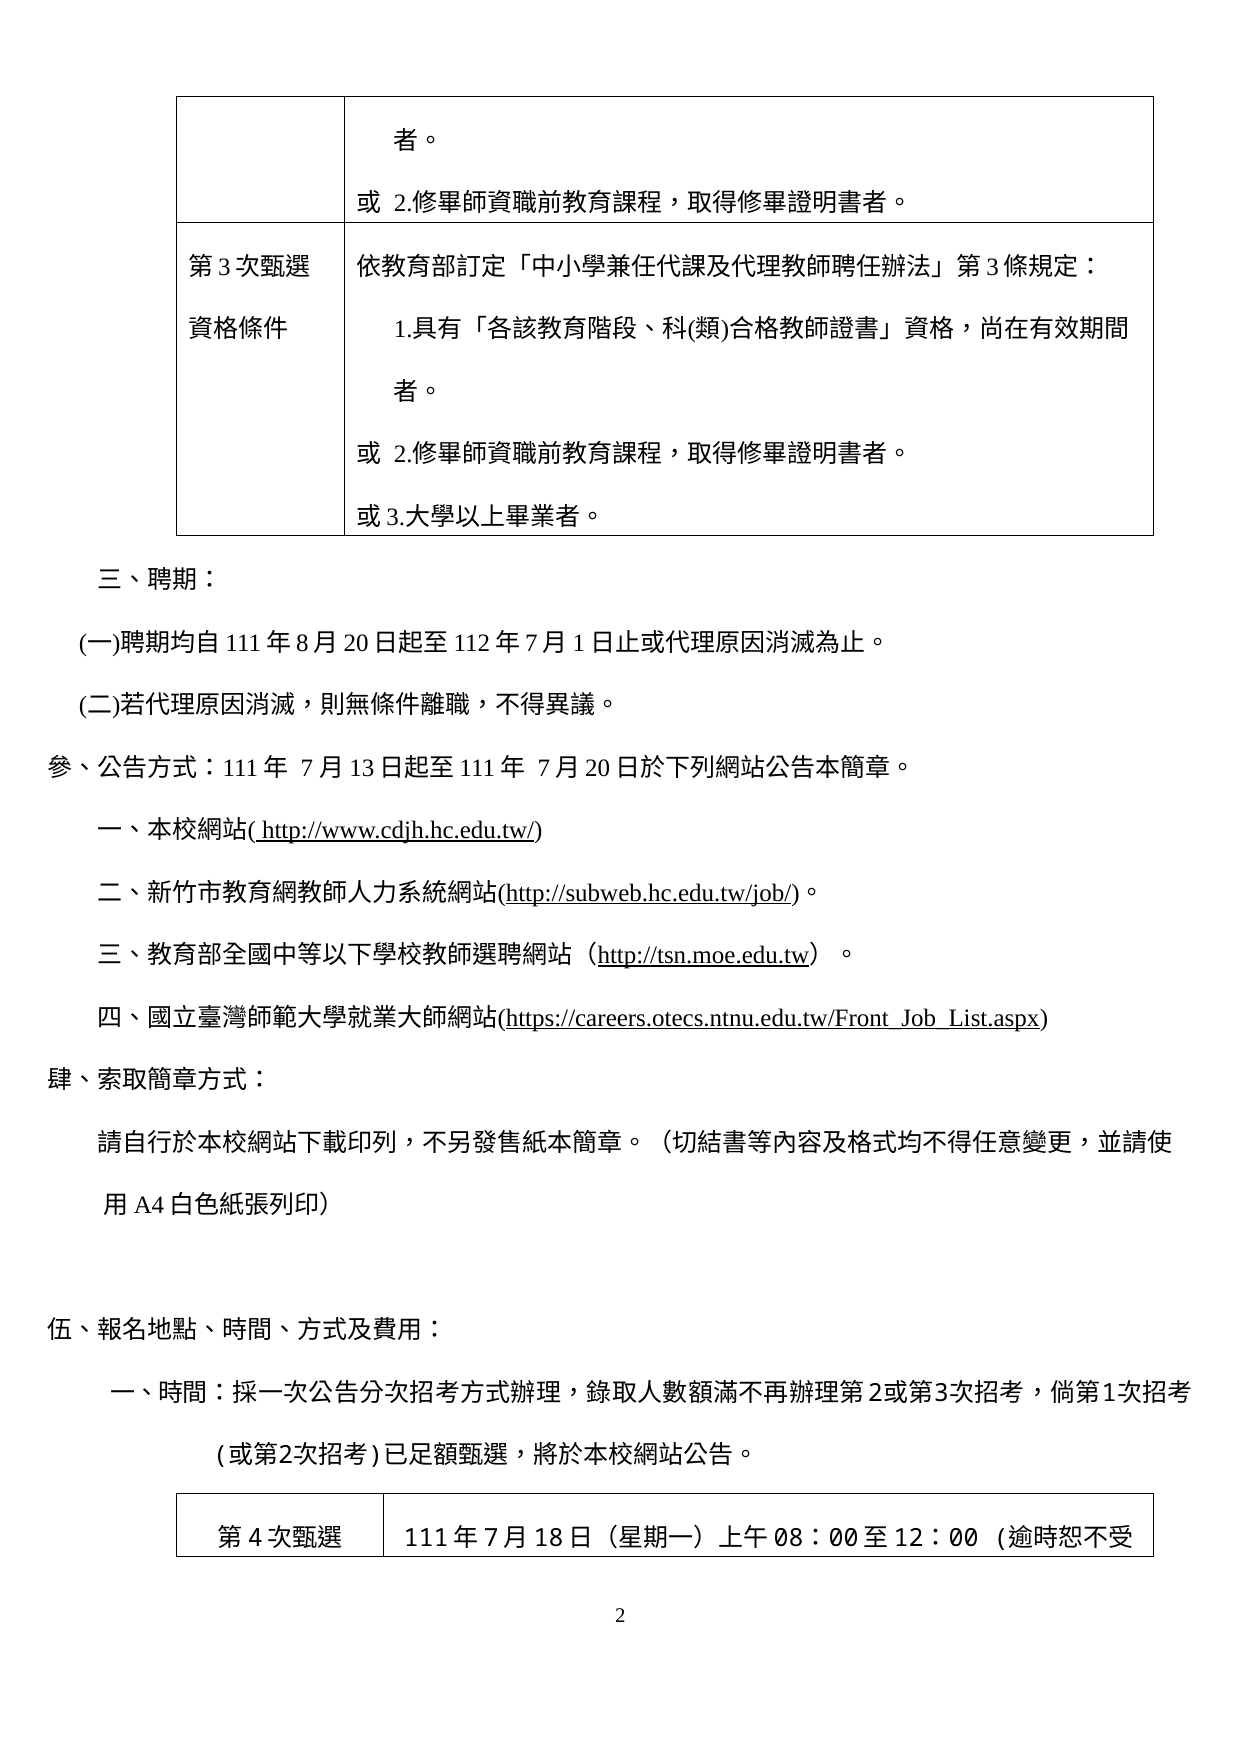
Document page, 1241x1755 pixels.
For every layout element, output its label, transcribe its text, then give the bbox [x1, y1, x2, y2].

text 肆、索取簡章方式： [47, 1036, 1193, 1099]
text 三、聘期： [47, 536, 1193, 599]
table_cell 者。 或 2.修畢師資職前教育課程，取得修畢證明書者。 [345, 97, 1153, 222]
text 伍、報名地點、時間、方式及費用： [47, 1286, 1193, 1349]
text 參、公告方式：111年 7 月13日起至111年 7月20日於下列網站公告本簡章。 [47, 724, 1193, 786]
text 三、教育部全國中等以下學校教師選聘網站（http://tsn.moe.edu.tw）。 [47, 911, 1193, 974]
table_cell 依教育部訂定「中小學兼任代課及代理教師聘任辦法」第3條規定： 1.具有「各該教育階段、科(類)合格教師證書」資格，尚在有效期間者。 或 2.修畢師資職前教育課程，取得修畢證明書者。 或3.大學以上畢業者。 [345, 223, 1153, 535]
table_cell 第3次甄選資格條件 [177, 223, 344, 535]
text (一)聘期均自111年8月20日起至112年7月1日止或代理原因消滅為止。 [47, 599, 1193, 661]
text (二)若代理原因消滅，則無條件離職，不得異議。 [47, 661, 1193, 724]
text 一、本校網站( http://www.cdjh.hc.edu.tw/) [47, 786, 1193, 849]
text 四、國立臺灣師範大學就業大師網站(https://careers.otecs.ntnu.edu.tw/Front_Job_List.aspx) [47, 974, 1193, 1036]
text 一、時間：採一次公告分次招考方式辦理，錄取人數額滿不再辦理第2或第3次招考，倘第1次招考(或第2次招考)已足額甄選，將於本校網站公告。 [110, 1349, 1193, 1474]
text 二、新竹市教育網教師人力系統網站(http://subweb.hc.edu.tw/job/)。 [47, 849, 1193, 911]
text 請自行於本校網站下載印列，不另發售紙本簡章。（切結書等內容及格式均不得任意變更，並請使用A4白色紙張列印） [97, 1099, 1193, 1224]
table_header 第4次甄選 [177, 1494, 383, 1556]
table_header 111年7月18日（星期一）上午08：00至12：00 (逾時恕不受 [384, 1494, 1153, 1556]
table_cell [177, 97, 344, 222]
